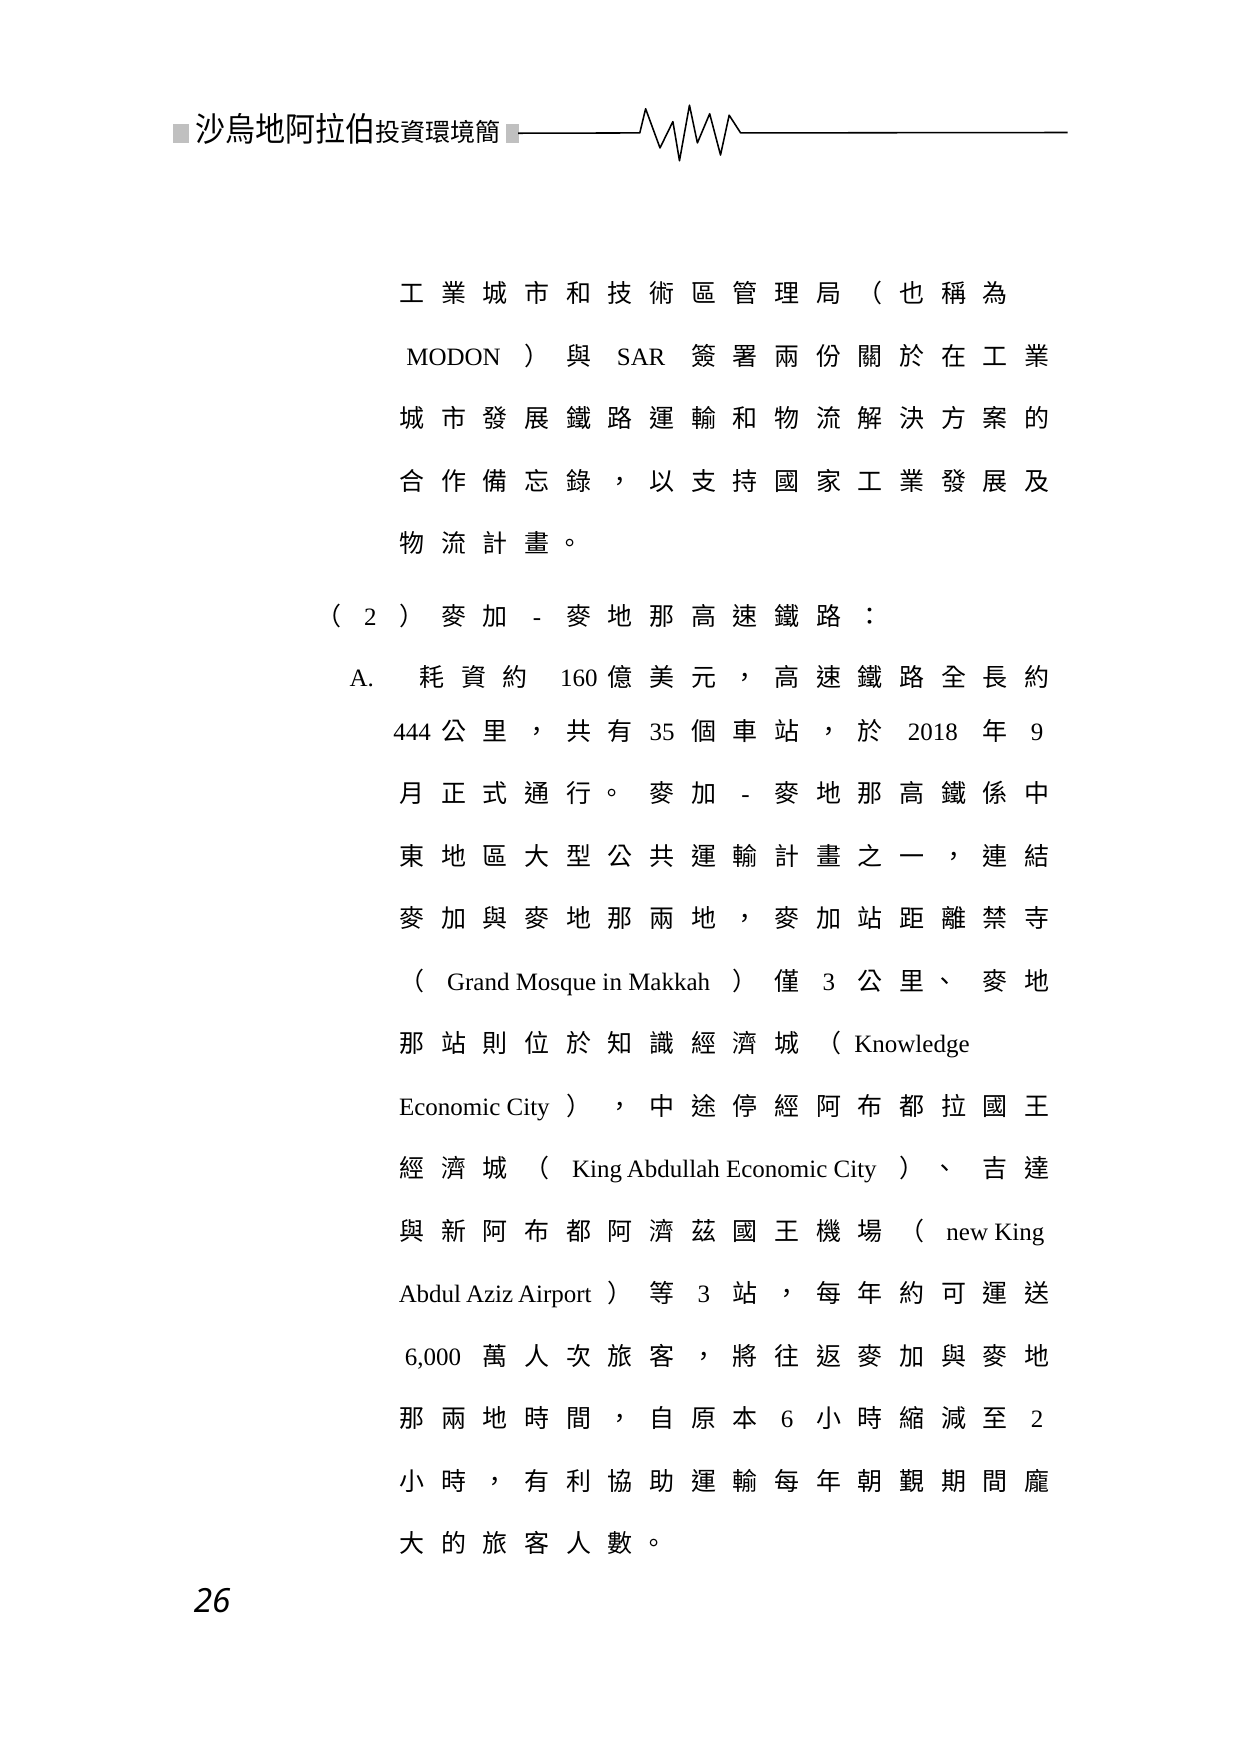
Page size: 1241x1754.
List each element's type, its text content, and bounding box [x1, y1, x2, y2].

text （2）麥加-麥地那高速鐵路： [306, 563, 1058, 625]
text 工業城市和技術區管理局（也稱為MODON）與SAR簽署兩份關於在工業城市發展鐵路運輸和物流解決方案的合作備忘錄，以支持國家工業發展及物流計畫。 [367, 250, 1058, 563]
text A. 耗資約160億美元，高速鐵路全長約444公里，共有35個車站，於2018年9月正式通行。麥加-麥地那高鐵係中東地區大型公共運輸計畫之一，連結麥加與麥地那兩地，麥加站距離禁寺（Grand Mosque in Makkah）僅3公里、麥地那站則位於知識經濟城（Knowledge Economic City），中途停經阿布都拉國王經濟城（King Abdullah Economic City）、吉達與新阿布都阿濟茲國王機場（new King Abdul Aziz Airport）等3站，每年約可運送6,000萬人次旅客，將往返麥加與麥地那兩地時間，自原本6小時縮減至2小時，有利協助運輸每年朝覲期間龐大的旅客人數。 [330, 625, 1058, 1563]
